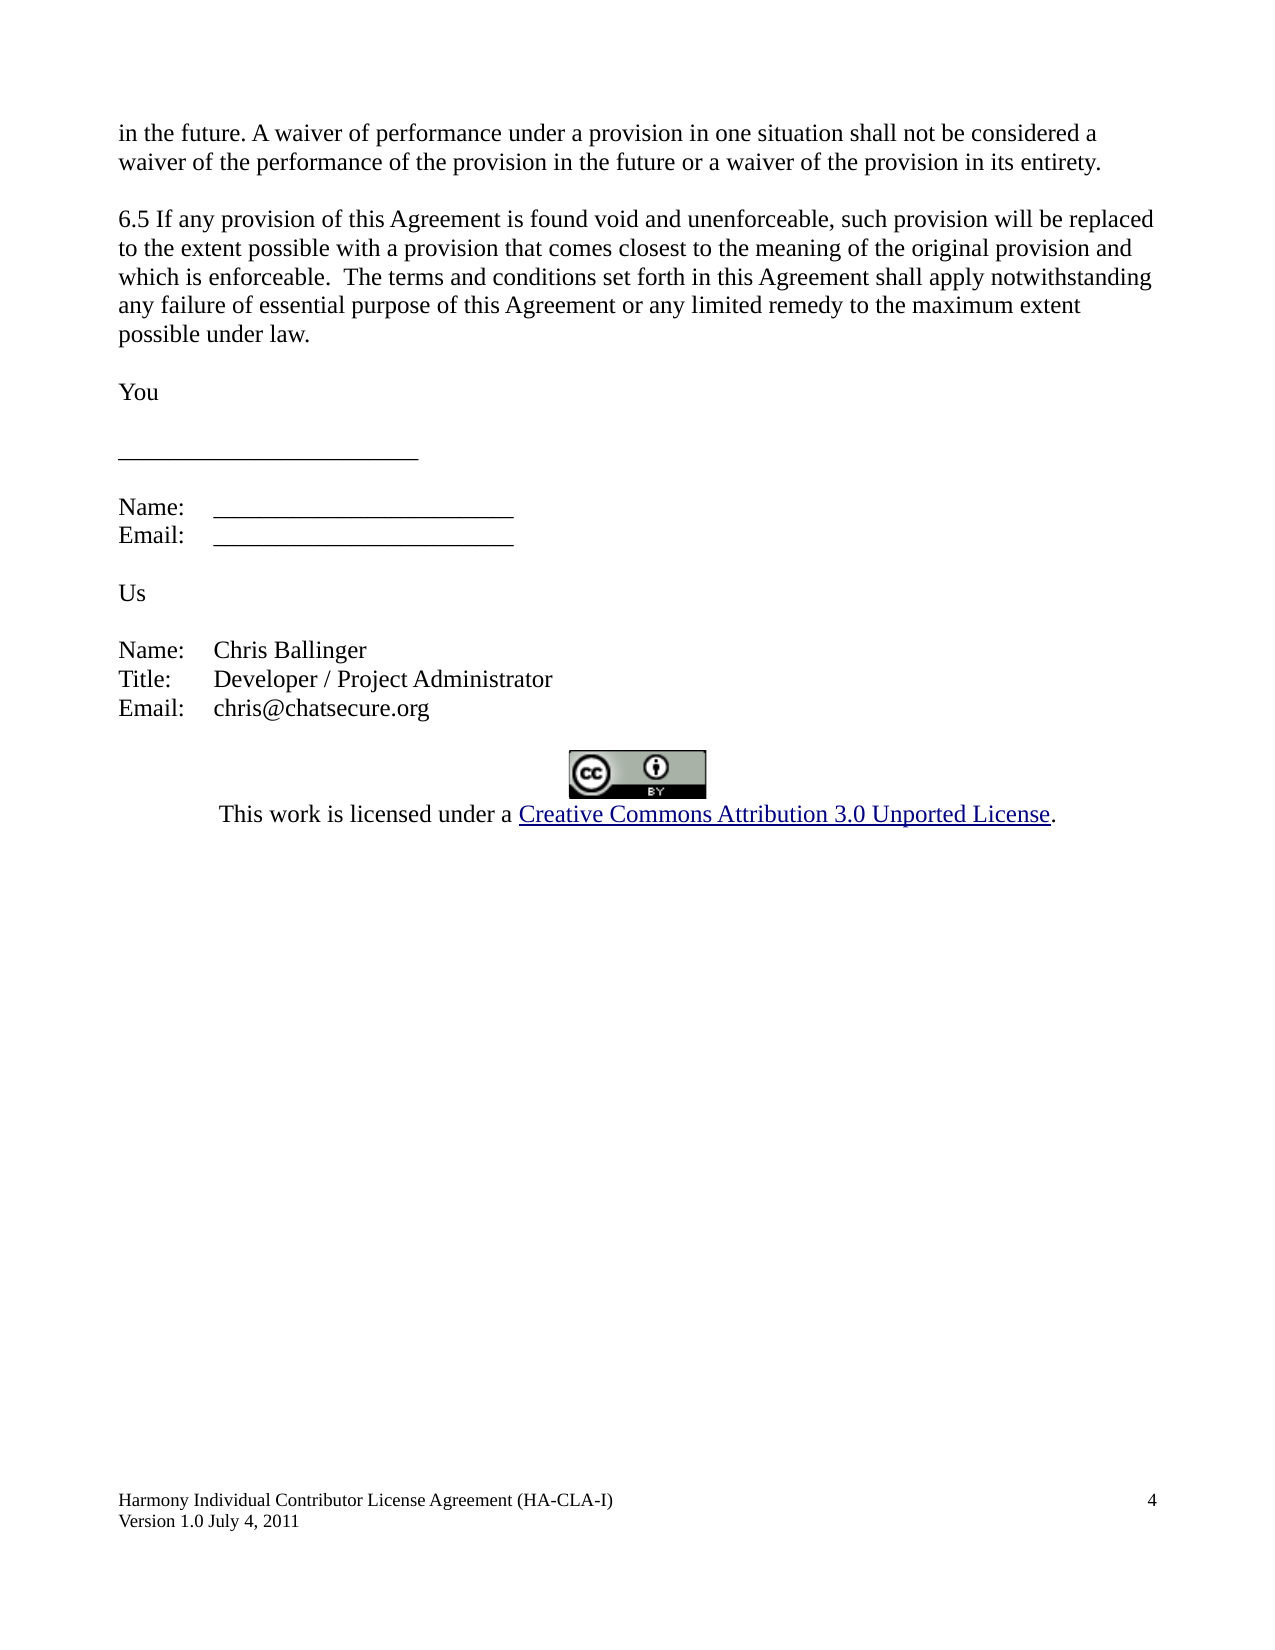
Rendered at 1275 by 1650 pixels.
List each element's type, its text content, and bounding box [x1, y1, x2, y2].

text This work is licensed under a Creative Commons Attribution 3.0 Unported License. [118, 751, 1157, 828]
picture [568, 750, 707, 799]
text Email: chris@chatsecure.org [118, 693, 1157, 722]
text Us [118, 578, 1157, 607]
text Name: Chris Ballinger [118, 636, 1157, 664]
text You [118, 377, 1157, 406]
text 6.5 If any provision of this Agreement is found void and unenforceable, such provision will be replaced to the extent possible with a provision that comes closest to the meaning of the original provision and which is enforceable. The terms and conditions set forth in this Agreement shall apply notwithstanding any failure of essential purpose of this Agreement or any limited remedy to the maximum extent possible under law. [118, 204, 1157, 348]
text in the future. A waiver of performance under a provision in one situation shall not be considered a waiver of the performance of the provision in the future or a waiver of the provision in its entirety. [118, 118, 1157, 176]
text Name: ________________________ [118, 492, 1157, 521]
text ________________________ [118, 434, 1157, 463]
text Title: Developer / Project Administrator [118, 664, 1157, 693]
text Email: ________________________ [118, 521, 1157, 549]
